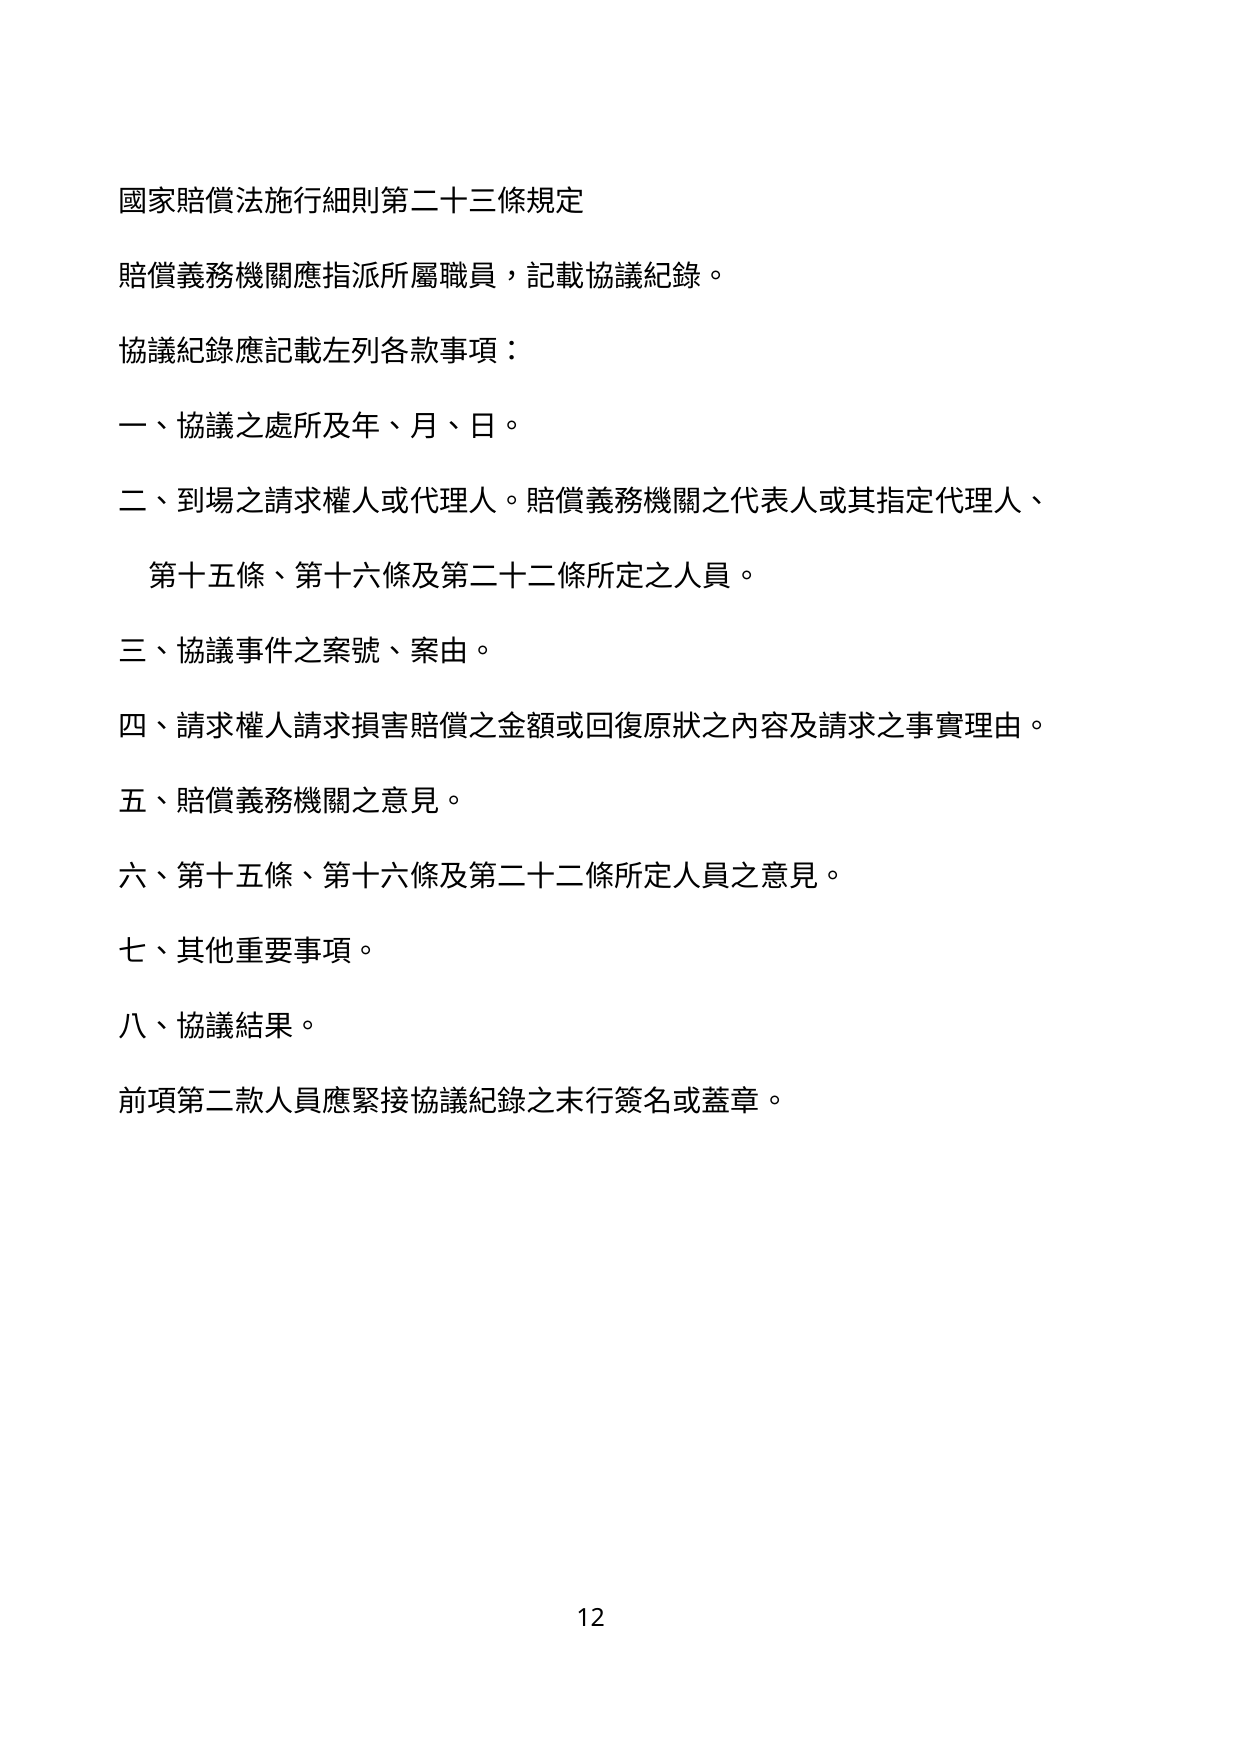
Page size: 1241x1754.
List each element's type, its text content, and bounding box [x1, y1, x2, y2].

text 四、請求權人請求損害賠償之金額或回復原狀之內容及請求之事實理由。 [118, 686, 1063, 761]
text 六、第十五條、第十六條及第二十二條所定人員之意見。 [118, 836, 1063, 911]
text 國家賠償法施行細則第二十三條規定 [118, 161, 1063, 236]
text 前項第二款人員應緊接協議紀錄之末行簽名或蓋章。 [118, 1061, 1063, 1136]
text 協議紀錄應記載左列各款事項： [118, 311, 1063, 386]
text 賠償義務機關應指派所屬職員，記載協議紀錄。 [118, 236, 1063, 311]
text 第十五條、第十六條及第二十二條所定之人員。 [118, 536, 1063, 611]
text 一、協議之處所及年、月、日。 [118, 386, 1063, 461]
text 三、協議事件之案號、案由。 [118, 611, 1063, 686]
text 五、賠償義務機關之意見。 [118, 761, 1063, 836]
text 七、其他重要事項。 [118, 911, 1063, 986]
text 二、到場之請求權人或代理人。賠償義務機關之代表人或其指定代理人、 [118, 461, 1063, 536]
text 八、協議結果。 [118, 986, 1063, 1061]
